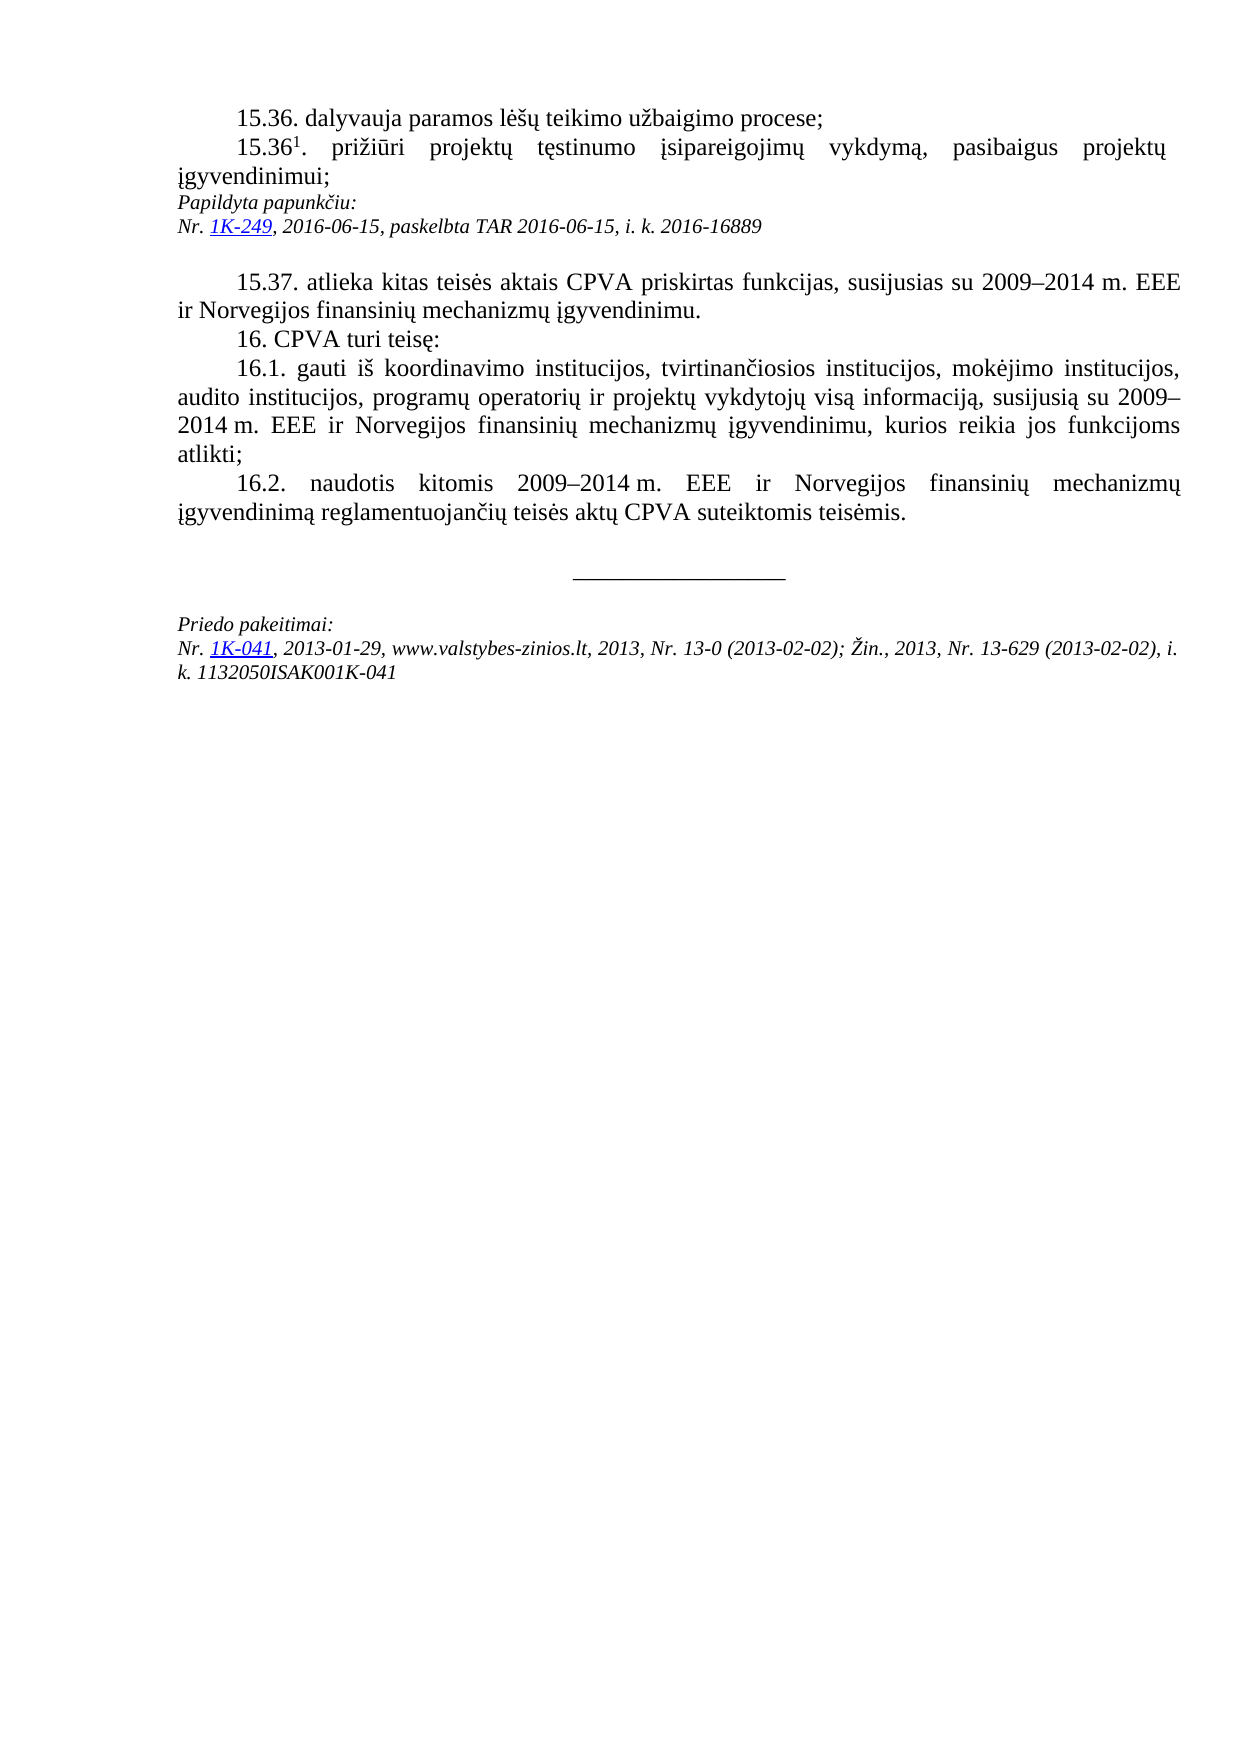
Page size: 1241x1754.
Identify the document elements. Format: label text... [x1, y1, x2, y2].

text 16.1. gauti iš koordinavimo institucijos, tvirtinančiosios institucijos, mokėjimo institucijos, audito institucijos, programų operatorių ir projektų vykdytojų visą informaciją, susijusią su 2009–2014 m. EEE ir Norvegijos finansinių mechanizmų įgyvendinimu, kurios reikia jos funkcijoms atlikti; [177, 353, 1181, 468]
text 15.37. atlieka kitas teisės aktais CPVA priskirtas funkcijas, susijusias su 2009–2014 m. EEE ir Norvegijos finansinių mechanizmų įgyvendinimu. [177, 267, 1181, 324]
text Nr. 1K-041, 2013-01-29, www.valstybes-zinios.lt, 2013, Nr. 13-0 (2013-02-02); Žin., 2013, Nr. 13-629 (2013-02-02), i. k. 1132050ISAK001K-041 [177, 636, 1181, 684]
text _________________ [177, 554, 1181, 583]
text Nr. 1K-249, 2016-06-15, paskelbta TAR 2016-06-15, i. k. 2016-16889 [177, 214, 1181, 238]
text 15.361. prižiūri projektų tęstinumo įsipareigojimų vykdymą, pasibaigus projektų įgyvendinimui; [177, 132, 1166, 190]
text 16.2. naudotis kitomis 2009–2014 m. EEE ir Norvegijos finansinių mechanizmų įgyvendinimą reglamentuojančių teisės aktų CPVA suteiktomis teisėmis. [177, 468, 1181, 525]
text Papildyta papunkčiu: [177, 190, 1181, 214]
text Priedo pakeitimai: [177, 612, 1181, 636]
text 16. CPVA turi teisę: [177, 324, 1181, 353]
text 15.36. dalyvauja paramos lėšų teikimo užbaigimo procese; [177, 103, 1181, 132]
